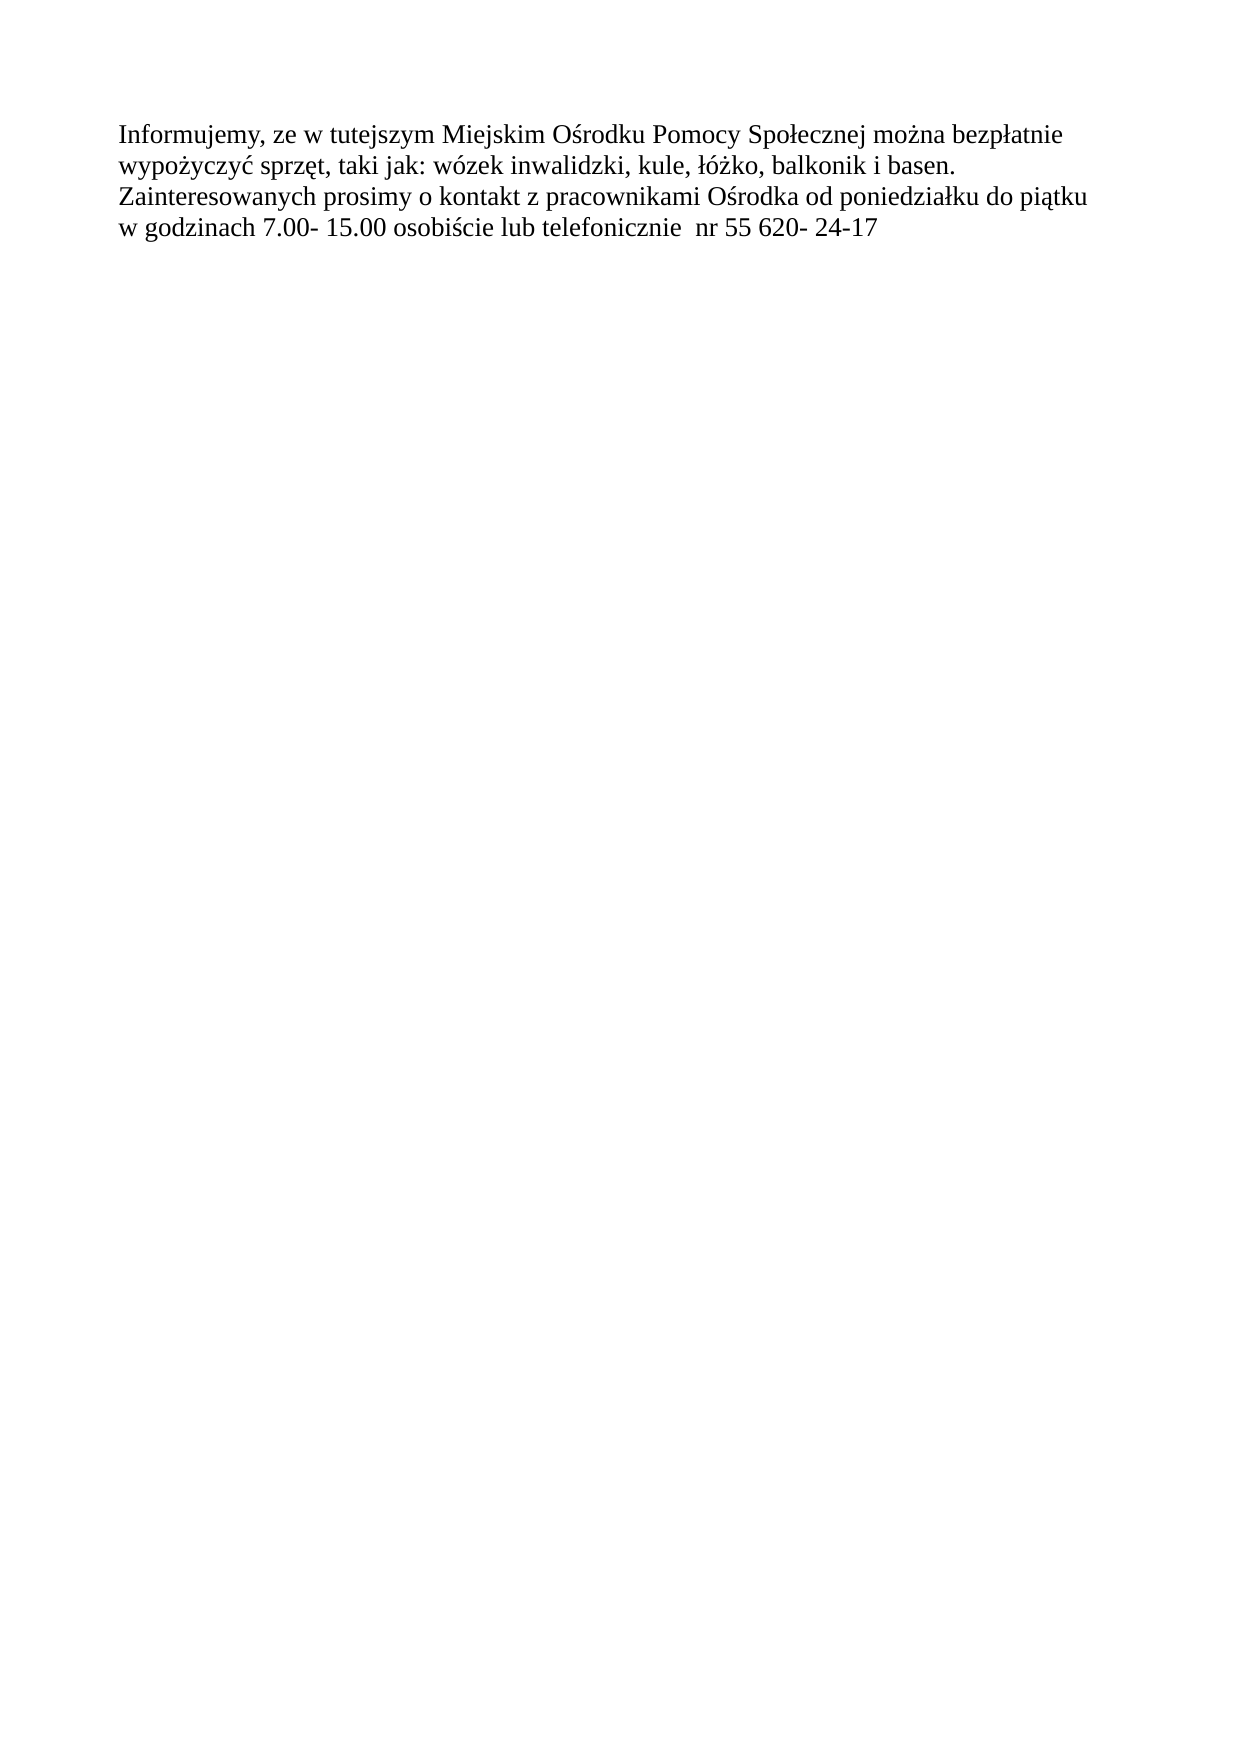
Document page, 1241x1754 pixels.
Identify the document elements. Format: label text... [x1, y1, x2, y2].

text Zainteresowanych prosimy o kontakt z pracownikami Ośrodka od poniedziałku do piątku w godzinach 7.00- 15.00 osobiście lub telefonicznie nr 55 620- 24-17 [118, 180, 1122, 243]
text Informujemy, ze w tutejszym Miejskim Ośrodku Pomocy Społecznej można bezpłatnie wypożyczyć sprzęt, taki jak: wózek inwalidzki, kule, łóżko, balkonik i basen. [118, 118, 1122, 180]
